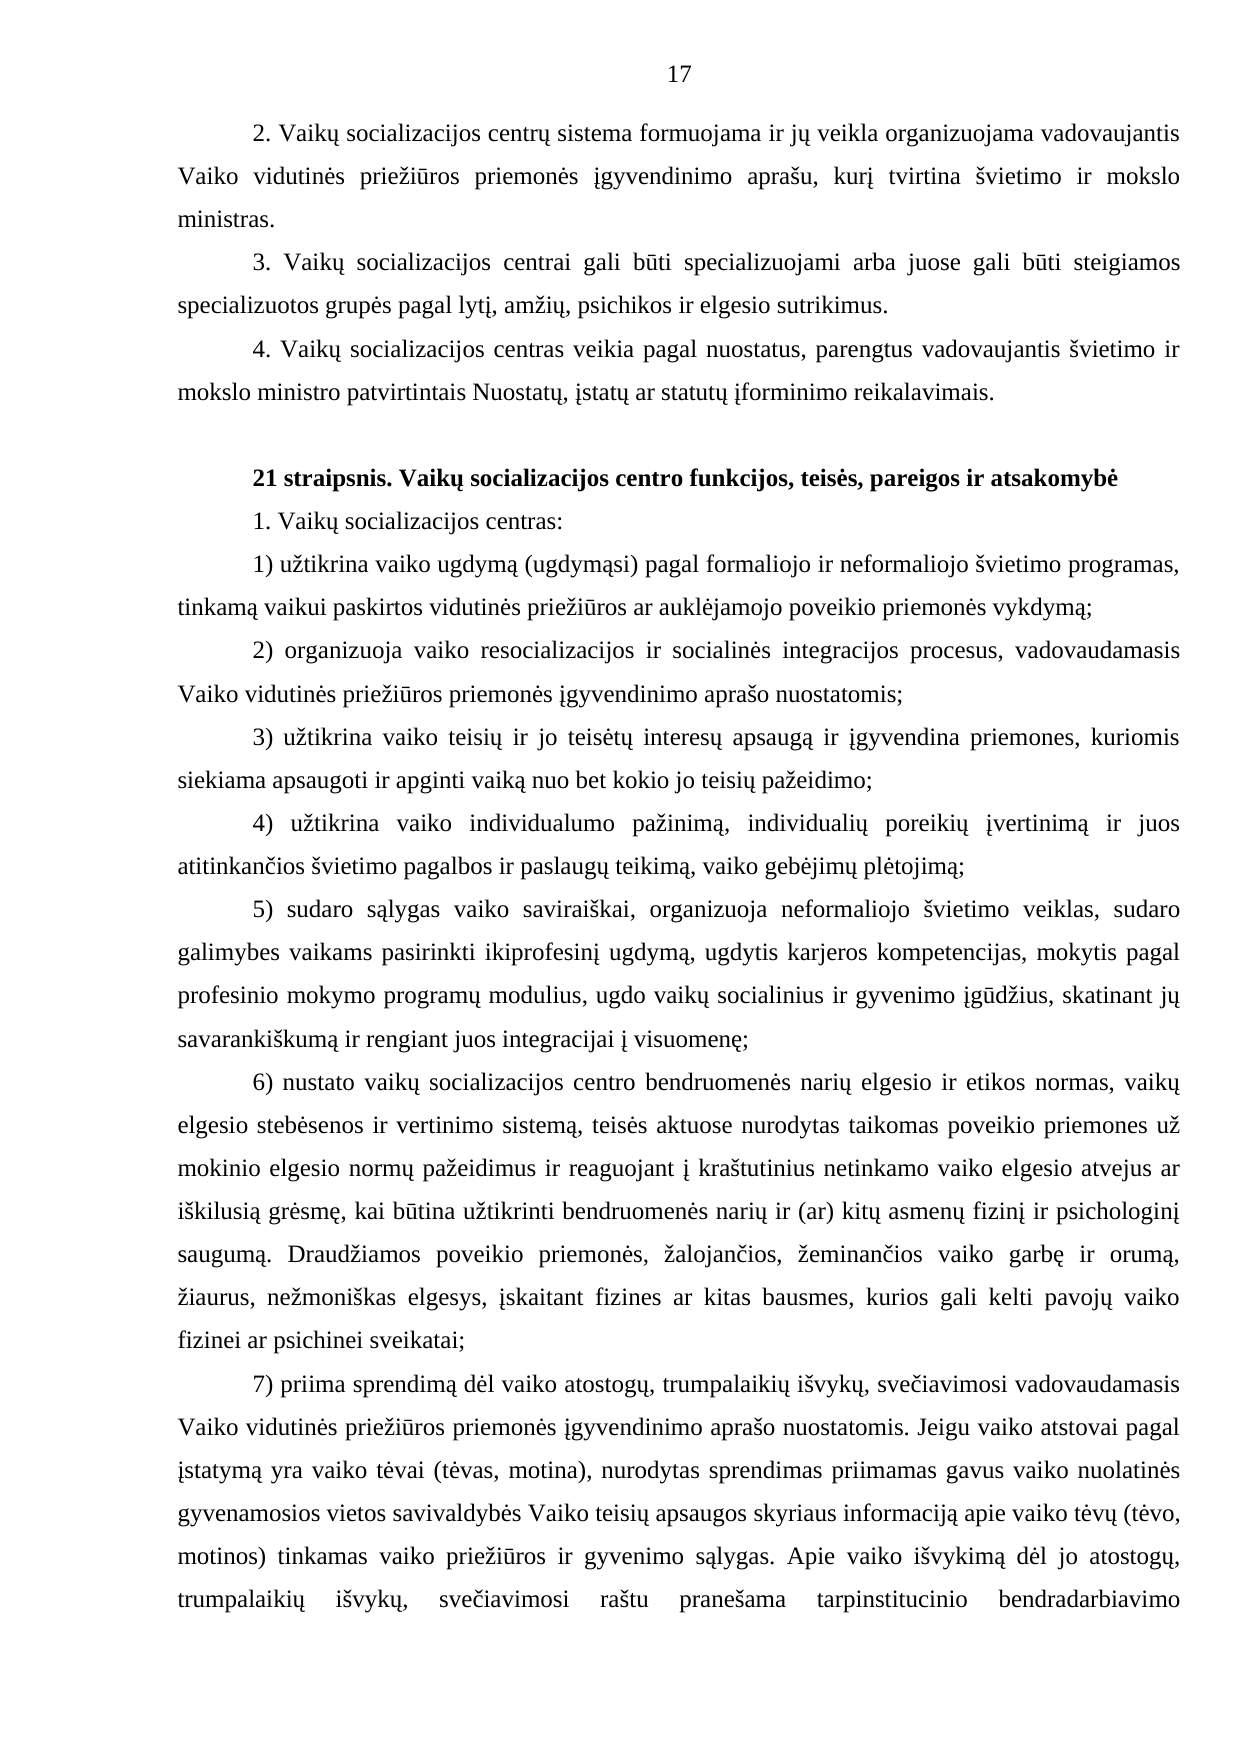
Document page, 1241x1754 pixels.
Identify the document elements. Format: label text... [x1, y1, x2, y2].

text 2. Vaikų socializacijos centrų sistema formuojama ir jų veikla organizuojama vadovaujantis Vaiko vidutinės priežiūros priemonės įgyvendinimo aprašu, kurį tvirtina švietimo ir mokslo ministras. [177, 118, 1181, 233]
text 6) nustato vaikų socializacijos centro bendruomenės narių elgesio ir etikos normas, vaikų elgesio stebėsenos ir vertinimo sistemą, teisės aktuose nurodytas taikomas poveikio priemones už mokinio elgesio normų pažeidimus ir reaguojant į kraštutinius netinkamo vaiko elgesio atvejus ar iškilusią grėsmę, kai būtina užtikrinti bendruomenės narių ir (ar) kitų asmenų fizinį ir psichologinį saugumą. Draudžiamos poveikio priemonės, žalojančios, žeminančios vaiko garbę ir orumą, žiaurus, nežmoniškas elgesys, įskaitant fizines ar kitas bausmes, kurios gali kelti pavojų vaiko fizinei ar psichinei sveikatai; [177, 1067, 1181, 1354]
text 1) užtikrina vaiko ugdymą (ugdymąsi) pagal formaliojo ir neformaliojo švietimo programas, tinkamą vaikui paskirtos vidutinės priežiūros ar auklėjamojo poveikio priemonės vykdymą; [177, 549, 1181, 621]
text 21 straipsnis. Vaikų socializacijos centro funkcijos, teisės, pareigos ir atsakomybė [177, 463, 1181, 492]
text 4. Vaikų socializacijos centras veikia pagal nuostatus, parengtus vadovaujantis švietimo ir mokslo ministro patvirtintais Nuostatų, įstatų ar statutų įforminimo reikalavimais. [177, 334, 1181, 406]
text 1. Vaikų socializacijos centras: [177, 506, 1181, 535]
text 7) priima sprendimą dėl vaiko atostogų, trumpalaikių išvykų, svečiavimosi vadovaudamasis Vaiko vidutinės priežiūros priemonės įgyvendinimo aprašo nuostatomis. Jeigu vaiko atstovai pagal įstatymą yra vaiko tėvai (tėvas, motina), nurodytas sprendimas priimamas gavus vaiko nuolatinės gyvenamosios vietos savivaldybės Vaiko teisių apsaugos skyriaus informaciją apie vaiko tėvų (tėvo, motinos) tinkamas vaiko priežiūros ir gyvenimo sąlygas. Apie vaiko išvykimą dėl jo atostogų, trumpalaikių išvykų, svečiavimosi raštu pranešama tarpinstitucinio bendradarbiavimo [177, 1369, 1181, 1613]
text 3. Vaikų socializacijos centrai gali būti specializuojami arba juose gali būti steigiamos specializuotos grupės pagal lytį, amžių, psichikos ir elgesio sutrikimus. [177, 247, 1181, 319]
text 5) sudaro sąlygas vaiko saviraiškai, organizuoja neformaliojo švietimo veiklas, sudaro galimybes vaikams pasirinkti ikiprofesinį ugdymą, ugdytis karjeros kompetencijas, mokytis pagal profesinio mokymo programų modulius, ugdo vaikų socialinius ir gyvenimo įgūdžius, skatinant jų savarankiškumą ir rengiant juos integracijai į visuomenę; [177, 894, 1181, 1052]
text 2) organizuoja vaiko resocializacijos ir socialinės integracijos procesus, vadovaudamasis Vaiko vidutinės priežiūros priemonės įgyvendinimo aprašo nuostatomis; [177, 636, 1181, 707]
text 4) užtikrina vaiko individualumo pažinimą, individualių poreikių įvertinimą ir juos atitinkančios švietimo pagalbos ir paslaugų teikimą, vaiko gebėjimų plėtojimą; [177, 808, 1181, 880]
text 3) užtikrina vaiko teisių ir jo teisėtų interesų apsaugą ir įgyvendina priemones, kuriomis siekiama apsaugoti ir apginti vaiką nuo bet kokio jo teisių pažeidimo; [177, 722, 1181, 794]
